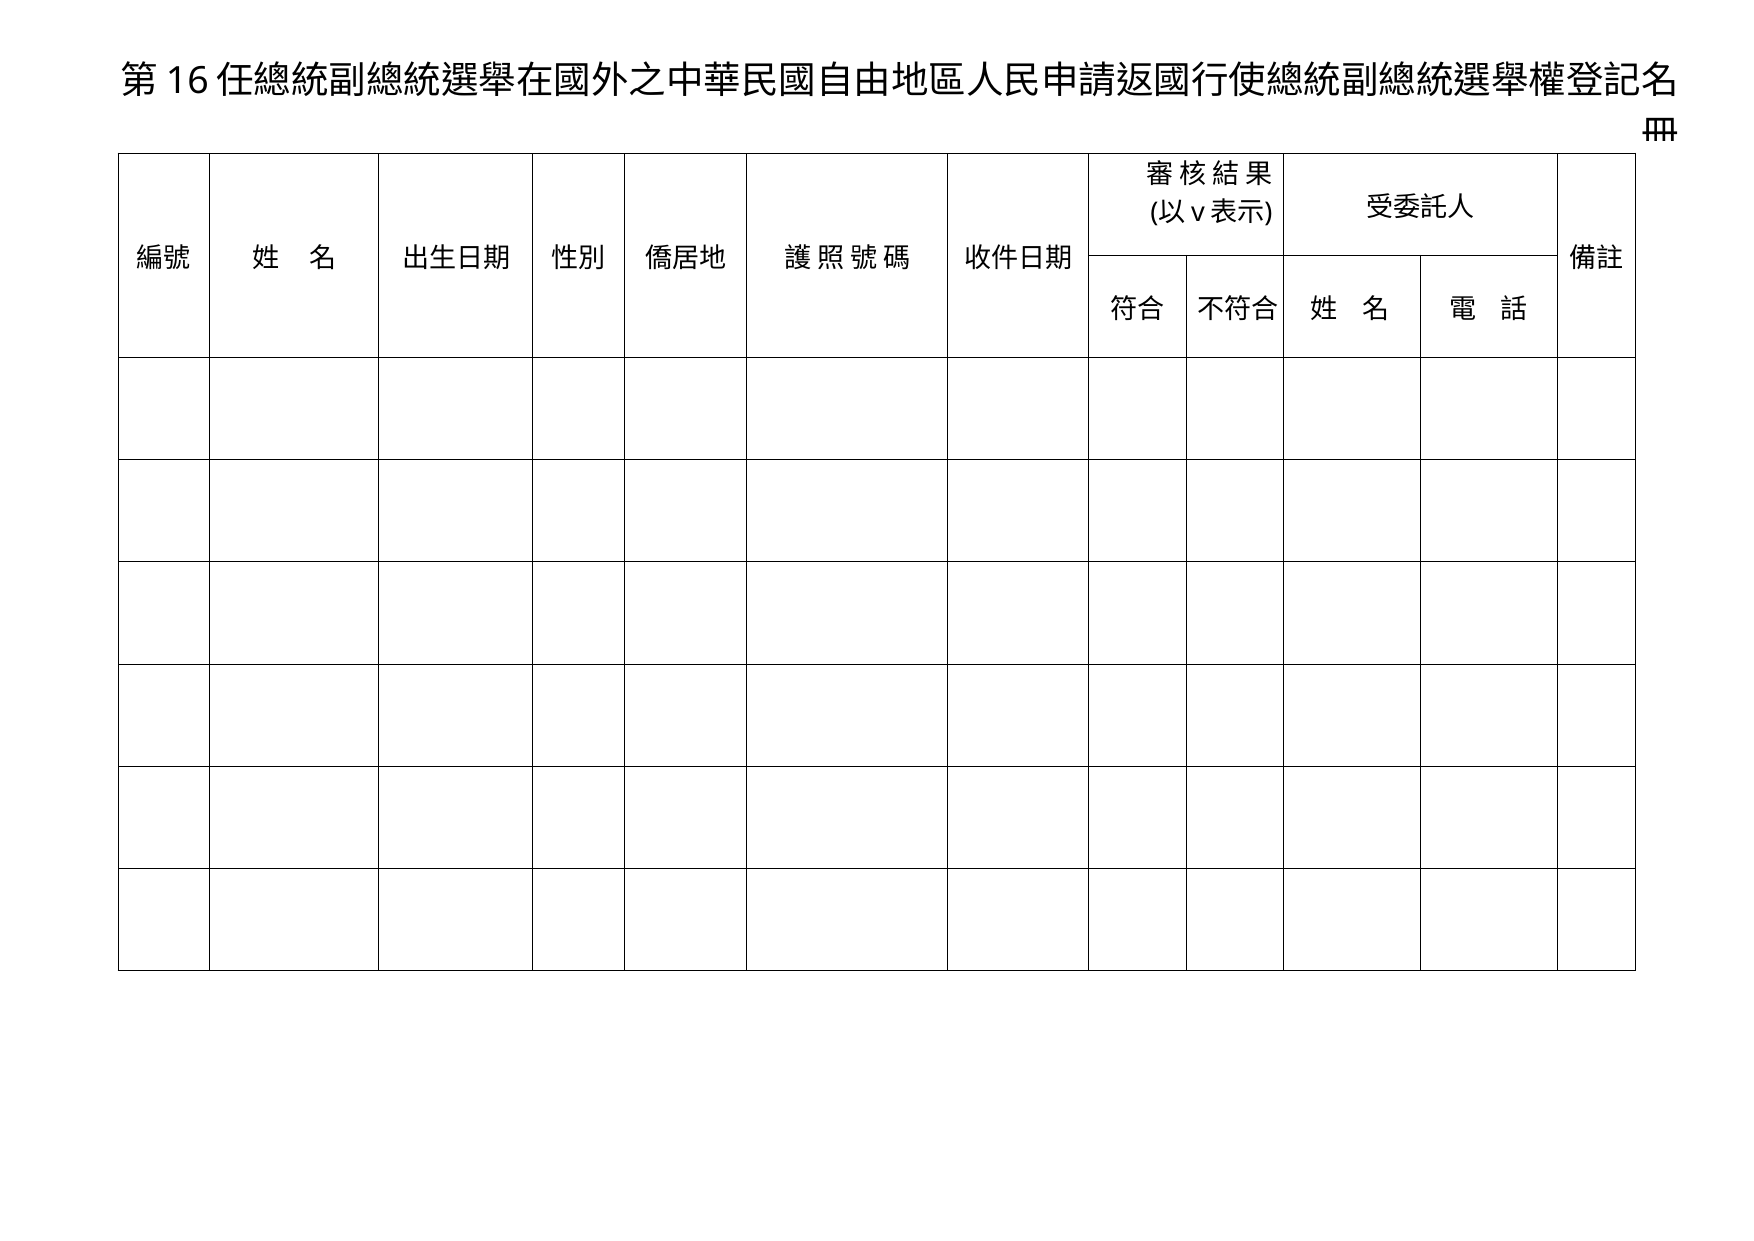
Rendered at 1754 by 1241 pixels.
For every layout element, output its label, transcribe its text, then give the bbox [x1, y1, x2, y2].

table_header 僑居地 [625, 154, 746, 357]
table_header 審 核 結 果 (以v表示) [1089, 154, 1283, 255]
table_cell [1558, 358, 1635, 459]
table_header 姓 名 [210, 154, 378, 357]
table_cell [119, 767, 209, 868]
table_cell [1187, 869, 1283, 970]
table_cell [1089, 665, 1186, 766]
table_cell 符合 [1089, 256, 1186, 357]
table_header 收件日期 [948, 154, 1088, 357]
table_cell [948, 460, 1088, 561]
table_cell 不符合 [1187, 256, 1283, 357]
table_cell [210, 767, 378, 868]
table_cell [379, 869, 532, 970]
table_cell [1187, 665, 1283, 766]
table_cell [379, 562, 532, 663]
table_cell [1421, 767, 1557, 868]
table_header 性別 [533, 154, 624, 357]
table_cell [1284, 358, 1420, 459]
table_cell [1284, 665, 1420, 766]
table_cell [1284, 562, 1420, 663]
table_cell [747, 562, 947, 663]
table_cell [1089, 562, 1186, 663]
table_header 出生日期 [379, 154, 532, 357]
table_cell [625, 460, 746, 561]
table_cell [1558, 869, 1635, 970]
table_cell [533, 767, 624, 868]
table_cell [1187, 358, 1283, 459]
table_cell [1421, 869, 1557, 970]
table_cell [948, 665, 1088, 766]
table_cell [533, 665, 624, 766]
table_cell [210, 358, 378, 459]
table_cell [1089, 460, 1186, 561]
table_cell [948, 562, 1088, 663]
table_cell [379, 665, 532, 766]
table_cell [1421, 562, 1557, 663]
text 第16任總統副總統選舉在國外之中華民國自由地區人民申請返國行使總統副總統選舉權登記名冊 [88, 50, 1678, 141]
table_cell [747, 869, 947, 970]
table_cell [210, 562, 378, 663]
table_cell [533, 562, 624, 663]
table_cell [379, 358, 532, 459]
table_cell [625, 665, 746, 766]
table_cell [1089, 767, 1186, 868]
table_cell [1421, 665, 1557, 766]
table_cell [948, 869, 1088, 970]
table_cell [119, 358, 209, 459]
table_cell [625, 358, 746, 459]
table_cell [119, 562, 209, 663]
table_cell [1187, 767, 1283, 868]
table_cell [625, 562, 746, 663]
table_cell [533, 869, 624, 970]
table_cell [1558, 562, 1635, 663]
table_cell [1187, 562, 1283, 663]
table_cell [625, 767, 746, 868]
table_cell [119, 869, 209, 970]
table_cell [533, 358, 624, 459]
table_cell [210, 460, 378, 561]
table_cell [1284, 767, 1420, 868]
table_header 護 照 號 碼 [747, 154, 947, 357]
table_cell [948, 358, 1088, 459]
table_header 備註 [1558, 154, 1635, 357]
table_cell [1187, 460, 1283, 561]
table_cell [119, 460, 209, 561]
table_cell [747, 460, 947, 561]
table_cell [1558, 767, 1635, 868]
table_cell [747, 767, 947, 868]
table_cell [533, 460, 624, 561]
table_header 編號 [119, 154, 209, 357]
table_cell [210, 665, 378, 766]
table_cell [948, 767, 1088, 868]
table_cell [1558, 665, 1635, 766]
table_cell [210, 869, 378, 970]
table_cell [1421, 358, 1557, 459]
table_cell [1089, 869, 1186, 970]
table_cell [1089, 358, 1186, 459]
table_cell 姓 名 [1284, 256, 1420, 357]
table_header 受委託人 [1284, 154, 1557, 255]
table_cell [1284, 460, 1420, 561]
table_cell [747, 358, 947, 459]
table_cell [1421, 460, 1557, 561]
table_cell [1284, 869, 1420, 970]
table_cell [379, 767, 532, 868]
table_cell [379, 460, 532, 561]
table_cell 電 話 [1421, 256, 1557, 357]
table_cell [747, 665, 947, 766]
table_cell [1558, 460, 1635, 561]
table_cell [119, 665, 209, 766]
table_cell [625, 869, 746, 970]
